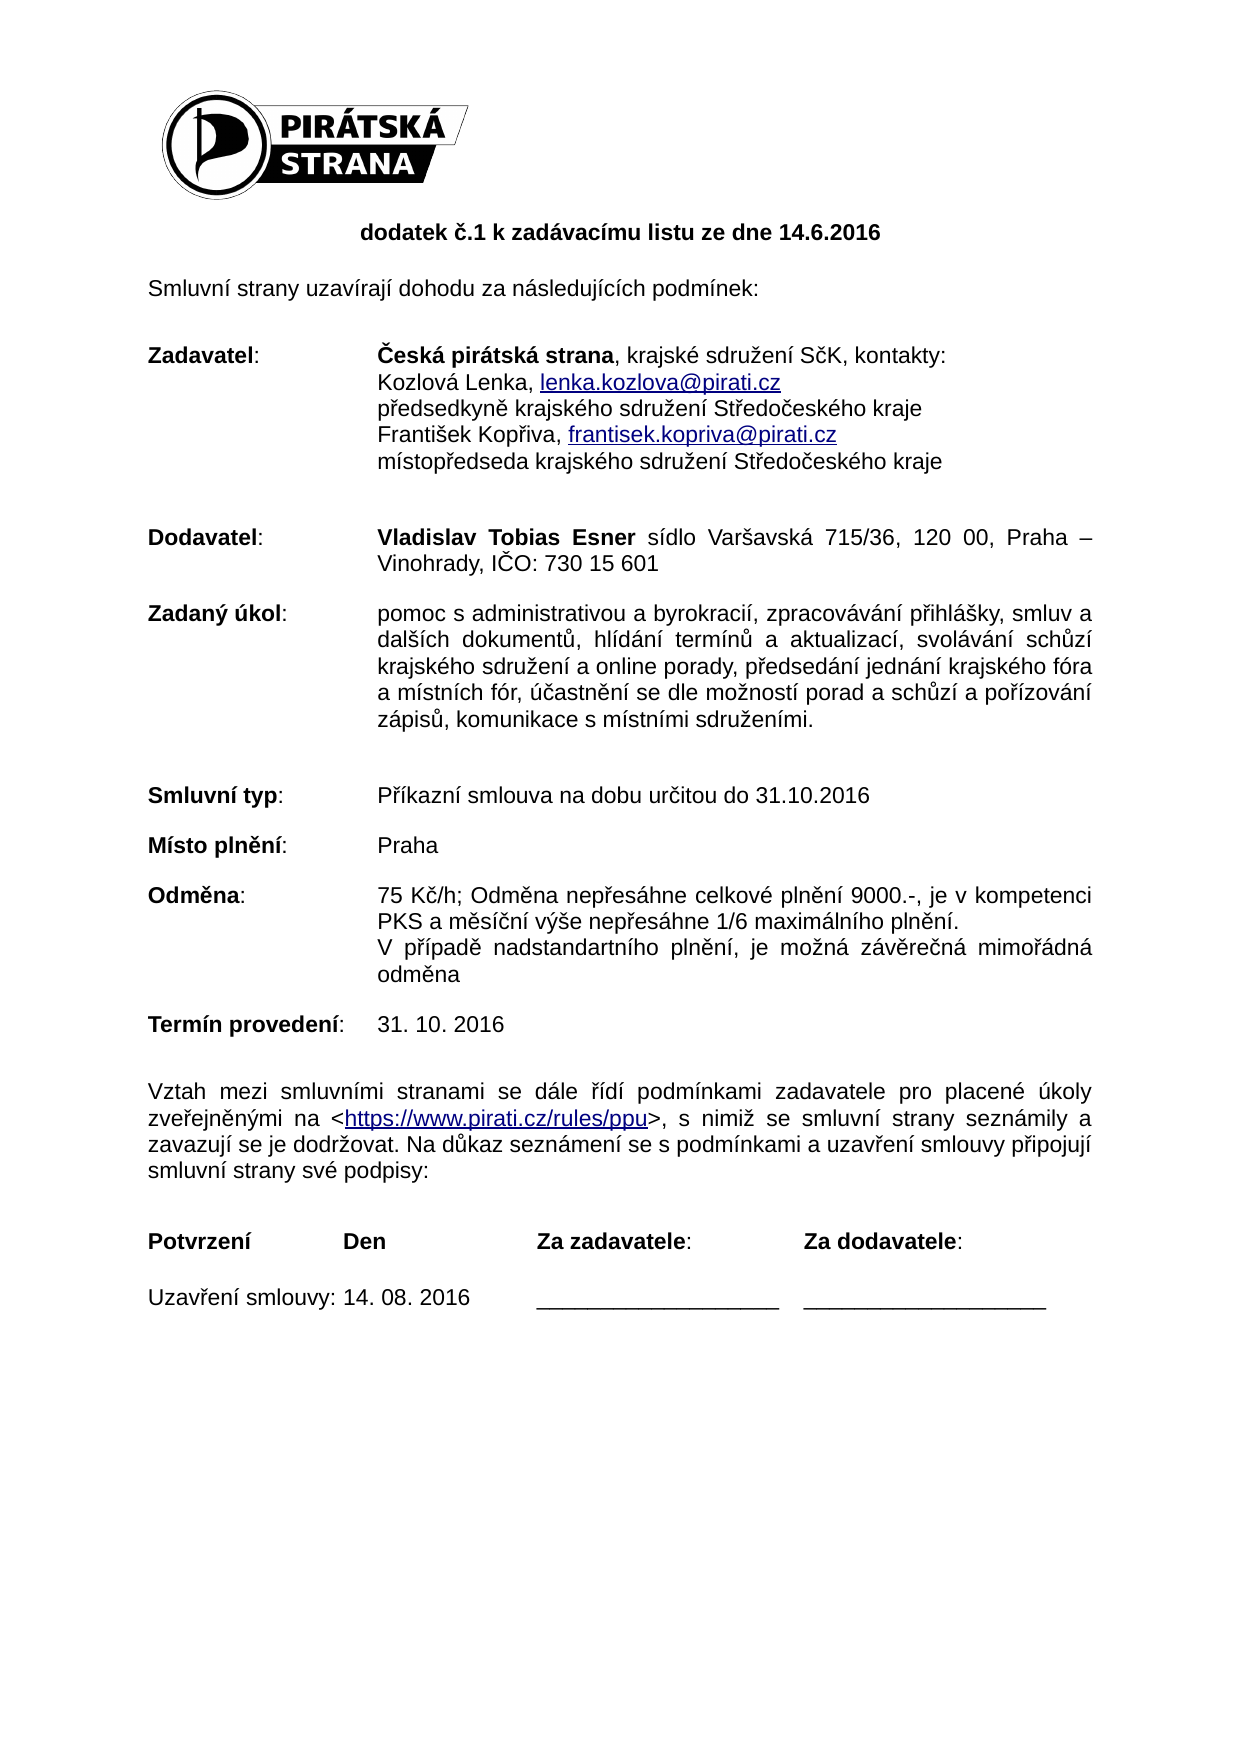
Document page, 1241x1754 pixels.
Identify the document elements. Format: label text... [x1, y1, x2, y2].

table_header Za dodavatele: [804, 1213, 1099, 1269]
table_cell pomoc s administrativou a byrokracií, zpracovávání přihlášky, smluv a dalších dokumentů, hlídání termínů a aktualizací, svolávání schůzí krajského sdružení a online porady, předsedání jednání krajského fóra a místních fór, účastnění se dle možností porad a schůzí a pořízování zápisů, komunikace s místními sdruženími. [377, 588, 1093, 770]
table_cell Termín provedení: [148, 999, 377, 1049]
table_cell Odměna: [148, 870, 377, 999]
table_cell Zadaný úkol: [148, 588, 377, 770]
table_cell Místo plnění: [148, 820, 377, 870]
table_header Den [343, 1213, 537, 1269]
table_header Potvrzení [148, 1213, 343, 1269]
table_cell Praha [377, 820, 1093, 870]
picture [147, 75, 483, 214]
table_cell Dodavatel: [148, 512, 377, 588]
table_cell Příkazní smlouva na dobu určitou do 31.10.2016 [377, 770, 1093, 820]
table_cell Uzavření smlouvy: [148, 1269, 343, 1532]
text Smluvní strany uzavírají dohodu za následujících podmínek: [148, 274, 1093, 301]
table_header Česká pirátská strana, krajské sdružení SčK, kontakty: Kozlová Lenka, lenka.kozlova@pirati.cz předsedkyně krajského sdružení Středočeského kraje František Kopřiva, frantisek.kopriva@pirati.cz místopředseda krajského sdružení Středočeského kraje [377, 330, 1093, 512]
text dodatek č.1 k zadávacímu listu ze dne 14.6.2016 [148, 219, 1093, 245]
table_cell 31. 10. 2016 [377, 999, 1093, 1049]
table_cell ___________________ [804, 1269, 1099, 1532]
table_cell Smluvní typ: [148, 770, 377, 820]
table_header Za zadavatele: [537, 1213, 804, 1269]
table_cell ___________________ [537, 1269, 804, 1532]
table_header Zadavatel: [148, 330, 377, 512]
table_cell Vladislav Tobias Esner sídlo Varšavská 715/36, 120 00, Praha – Vinohrady, IČO: 730 15 601 [377, 512, 1093, 588]
table_cell 14. 08. 2016 [343, 1269, 537, 1532]
text Vztah mezi smluvními stranami se dále řídí podmínkami zadavatele pro placené úkoly zveřejněnými na <https://www.pirati.cz/rules/ppu>, s nimiž se smluvní strany seznámily a zavazují se je dodržovat. Na důkaz seznámení se s podmínkami a uzavření smlouvy připojují smluvní strany své podpisy: [148, 1078, 1093, 1183]
table_cell 75 Kč/h; Odměna nepřesáhne celkové plnění 9000.-, je v kompetenci PKS a měsíční výše nepřesáhne 1/6 maximálního plnění. V případě nadstandartního plnění, je možná závěrečná mimořádná odměna [377, 870, 1093, 999]
